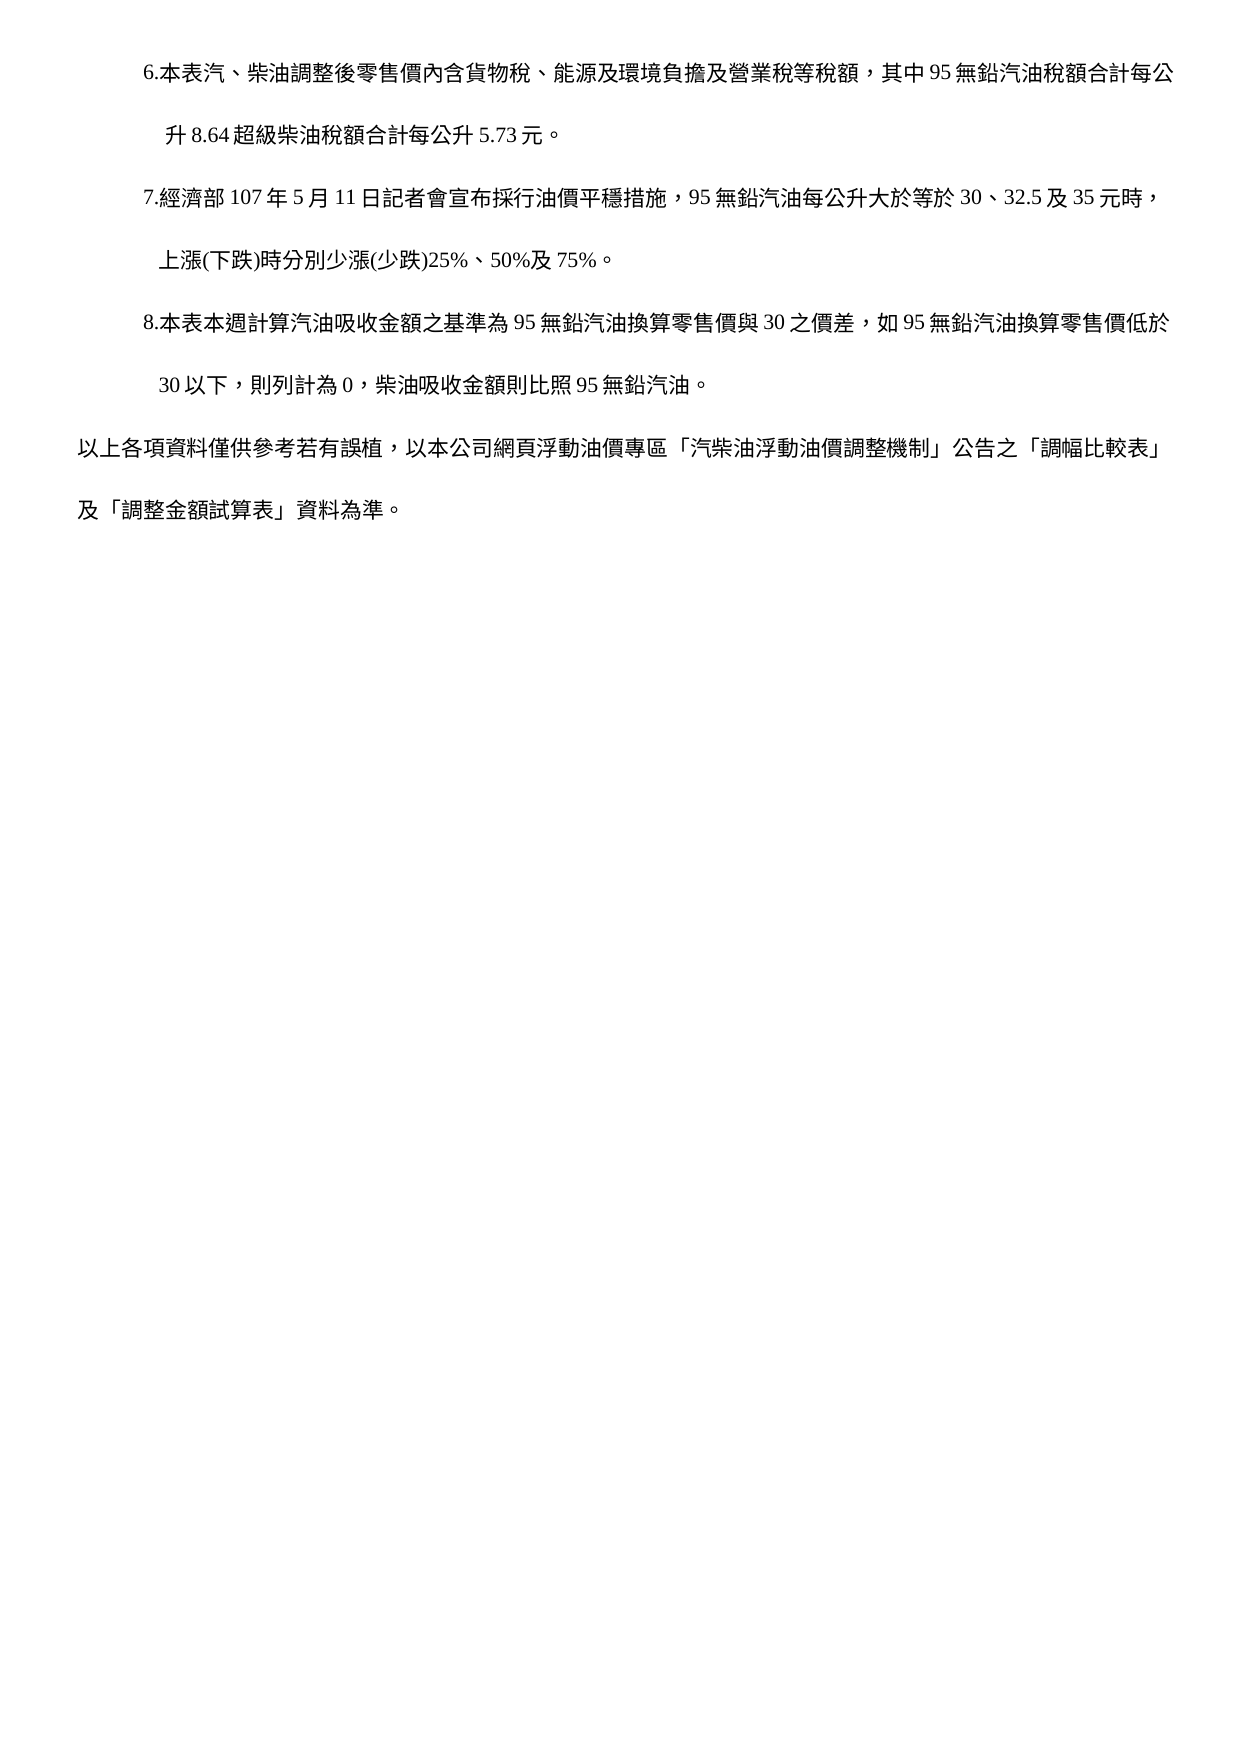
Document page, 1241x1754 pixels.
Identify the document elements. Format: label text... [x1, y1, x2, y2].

text 以上各項資料僅供參考若有誤植，以本公司網頁浮動油價專區「汽柴油浮動油價調整機制」公告之「調幅比較表」及「調整金額試算表」資料為準。 [77, 405, 1175, 530]
text 7.經濟部107年5月11日記者會宣布採行油價平穩措施，95無鉛汽油每公升大於等於30、32.5及35元時，上漲(下跌)時分別少漲(少跌)25%、50%及75%。 [143, 155, 1175, 280]
text 8.本表本週計算汽油吸收金額之基準為95無鉛汽油換算零售價與30之價差，如95無鉛汽油換算零售價低於30以下，則列計為0，柴油吸收金額則比照95無鉛汽油。 [143, 280, 1175, 405]
text 6.本表汽、柴油調整後零售價內含貨物稅、能源及環境負擔及營業稅等稅額，其中95無鉛汽油稅額合計每公升8.64超級柴油稅額合計每公升5.73元。 [143, 30, 1175, 155]
